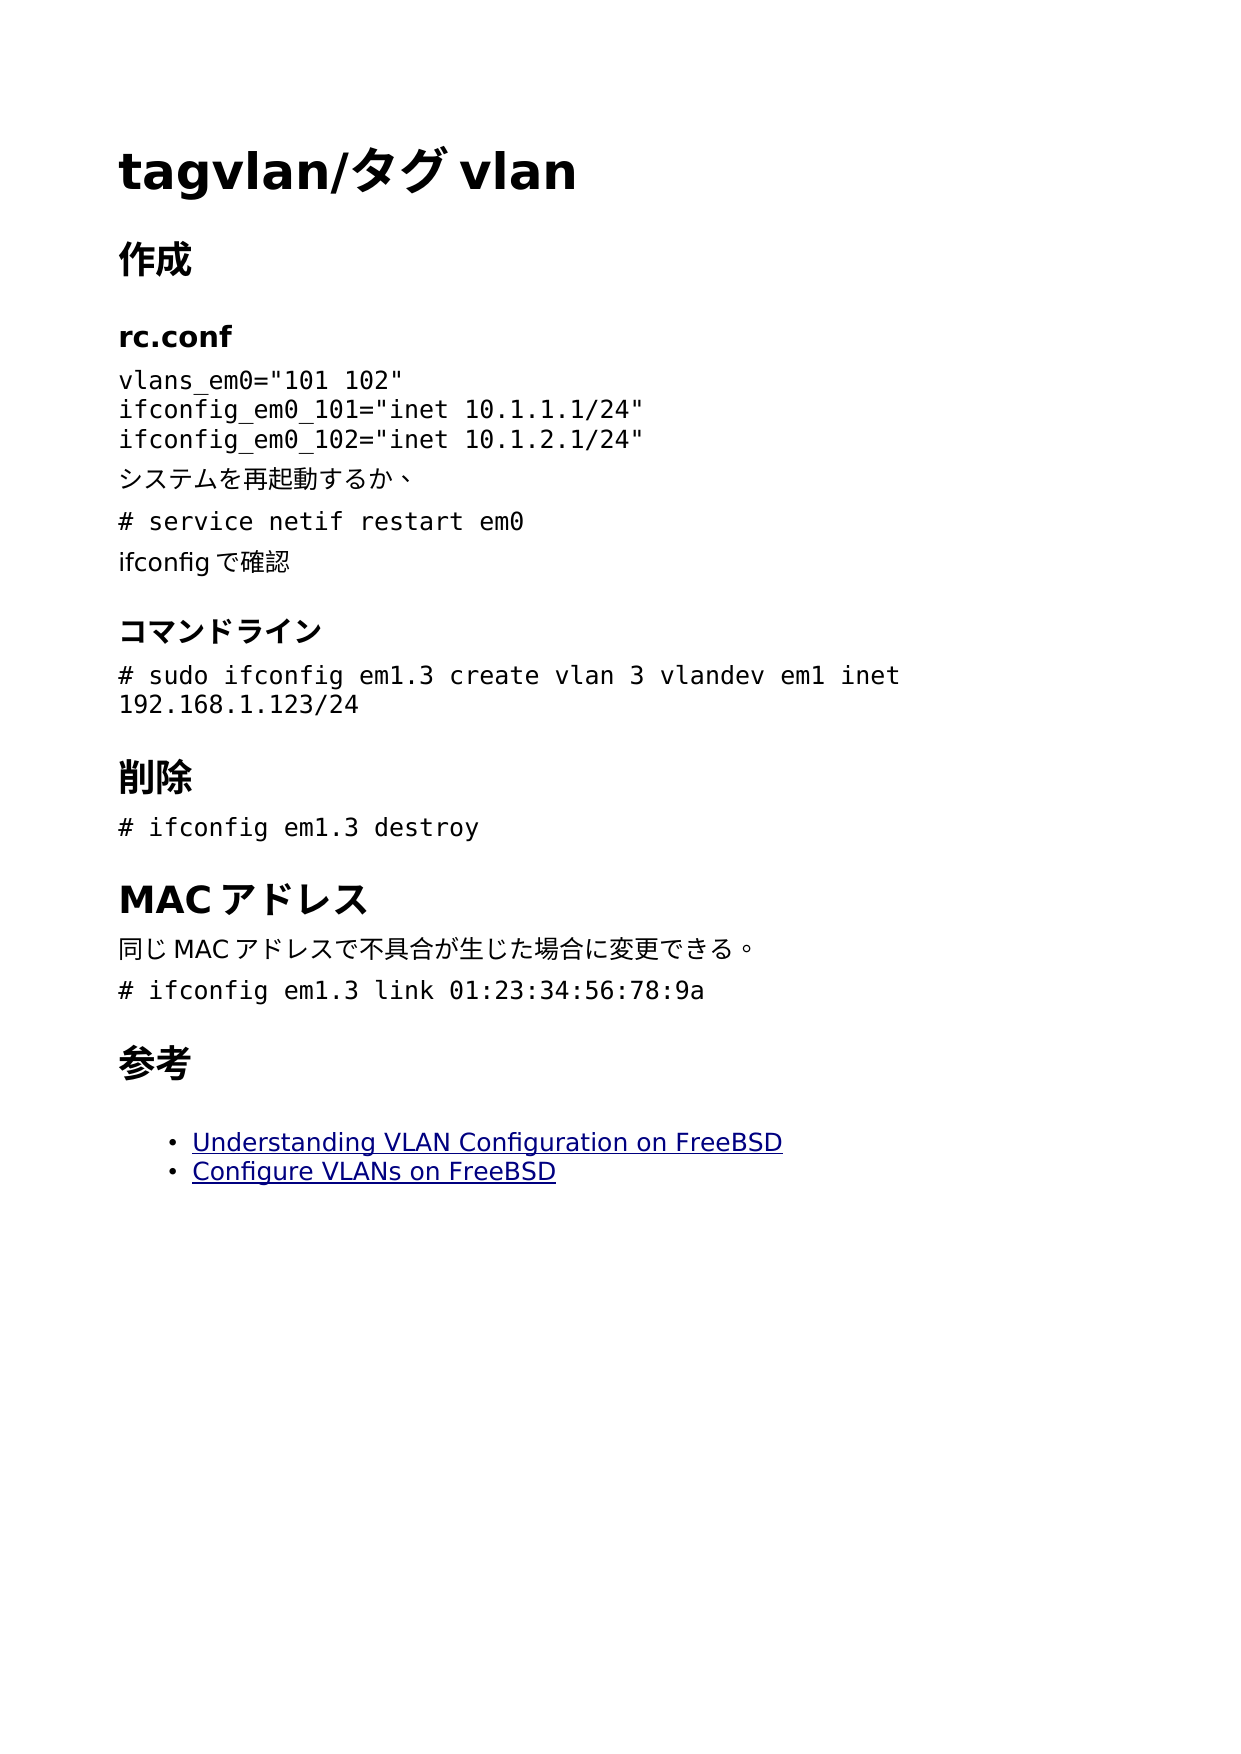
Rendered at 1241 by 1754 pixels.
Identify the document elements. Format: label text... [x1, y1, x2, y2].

text # ifconfig em1.3 link 01:23:34:56:78:9a [118, 976, 1122, 1006]
text # sudo ifconfig em1.3 create vlan 3 vlandev em1 inet 192.168.1.123/24 [118, 661, 1122, 720]
text # ifconfig em1.3 destroy [118, 813, 1122, 842]
subtitle 参考 [118, 1042, 1122, 1086]
subtitle tagvlan/タグvlan [118, 143, 1122, 201]
subtitle コマンドライン [118, 615, 1122, 649]
text vlans_em0="101 102" ifconfig_em0_101="inet 10.1.1.1/24" ifconfig_em0_102="inet 10.1.2.1/24" [118, 366, 1122, 454]
subtitle rc.conf [118, 320, 1122, 354]
text # service netif restart em0 [118, 507, 1122, 537]
text 同じMACアドレスで不具合が生じた場合に変更できる。 [118, 935, 1122, 964]
list Configure VLANs on FreeBSD [177, 1157, 1122, 1186]
subtitle 作成 [118, 239, 1122, 282]
text ifconfigで確認 [118, 548, 1122, 577]
subtitle 削除 [118, 757, 1122, 800]
text システムを再起動するか、 [118, 466, 1122, 495]
list Understanding VLAN Configuration on FreeBSD [177, 1128, 1122, 1157]
subtitle MACアドレス [118, 879, 1122, 922]
